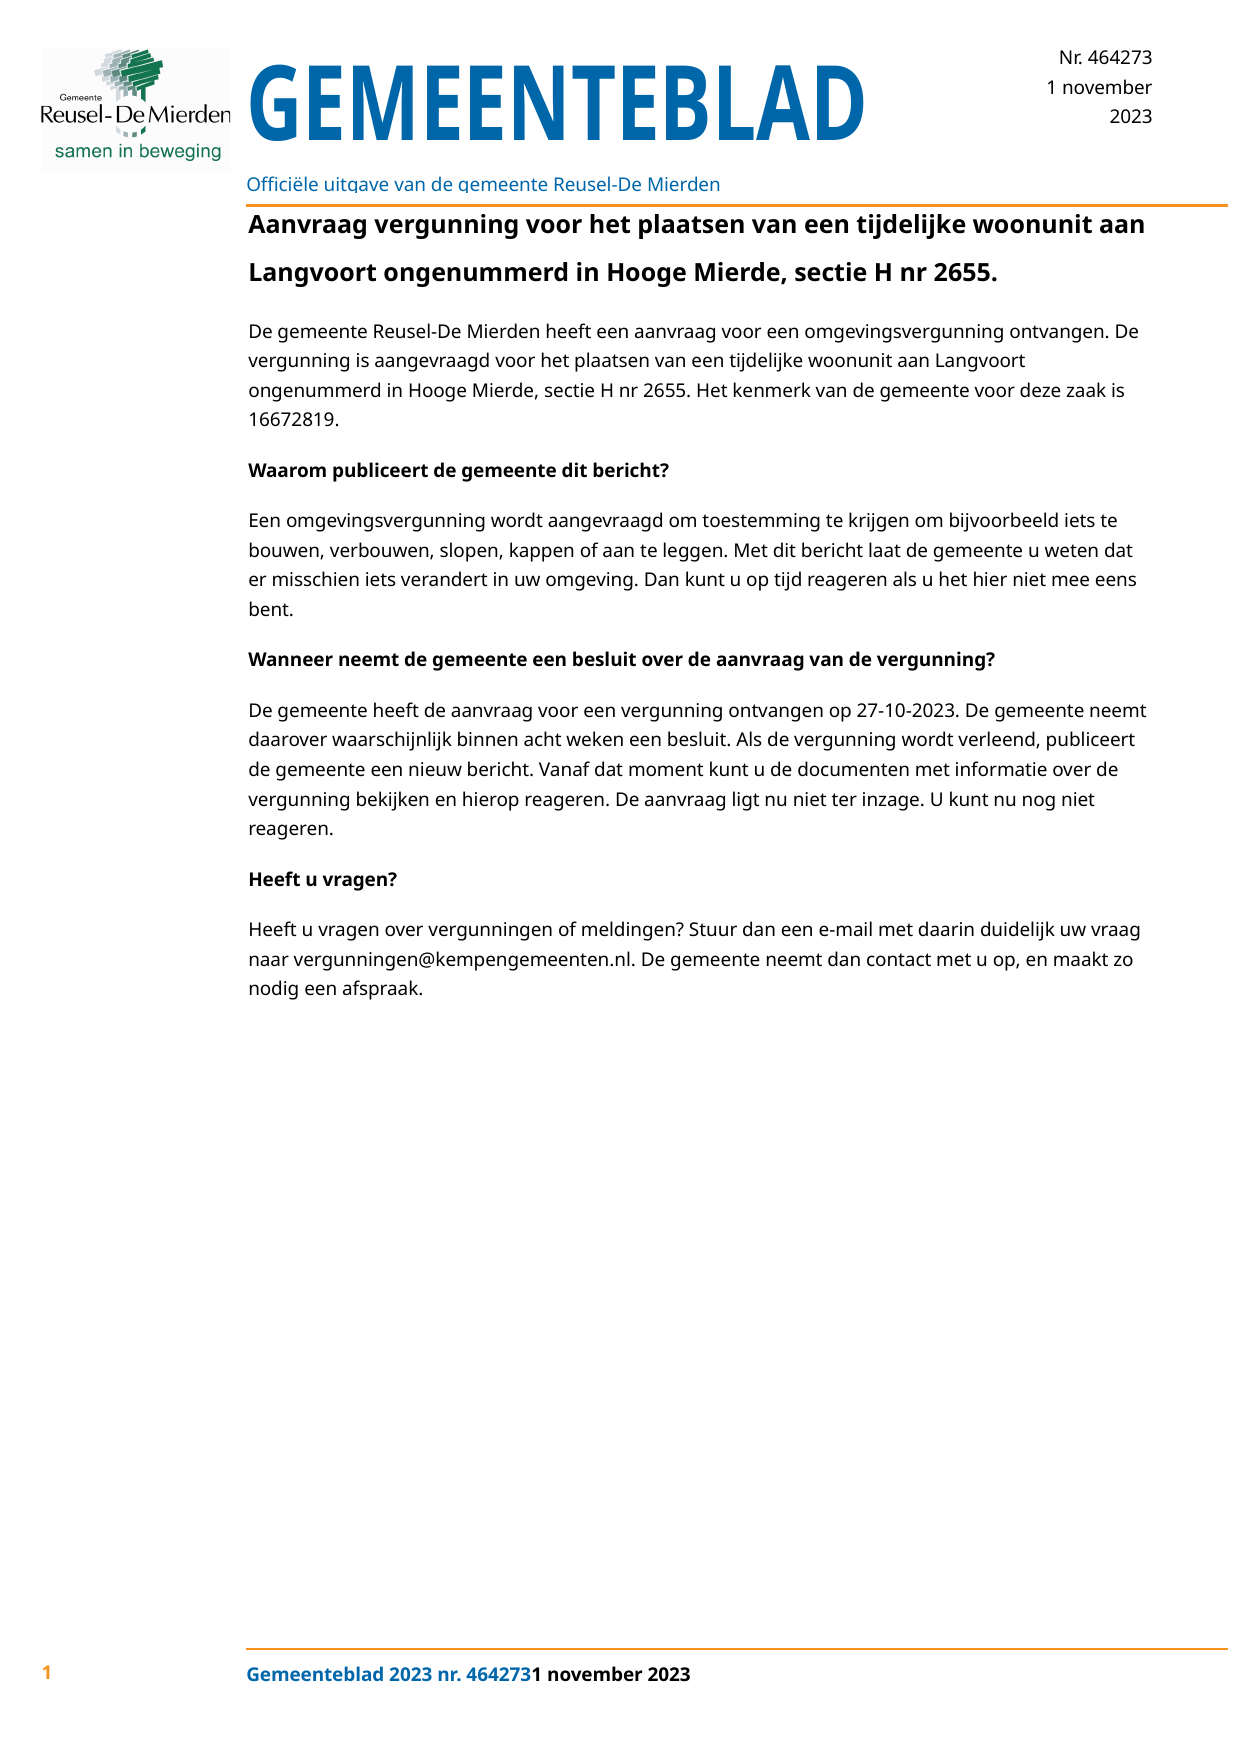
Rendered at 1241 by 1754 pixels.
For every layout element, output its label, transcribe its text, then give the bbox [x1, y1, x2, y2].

text Heeft u vragen? [248, 866, 1152, 892]
picture [41, 47, 231, 172]
text Aanvraag vergunning voor het plaatsen van een tijdelijke woonunit aan Langvoort ongenummerd in Hooge Mierde, sectie H nr 2655. [248, 207, 1152, 288]
text Een omgevingsvergunning wordt aangevraagd om toestemming te krijgen om bijvoorbeeld iets te bouwen, verbouwen, slopen, kappen of aan te leggen. Met dit bericht laat de gemeente u weten dat er misschien iets verandert in uw omgeving. Dan kunt u op tijd reageren als u het hier niet mee eens bent. [248, 507, 1152, 622]
text Waarom publiceert de gemeente dit bericht? [248, 457, 1152, 483]
text Heeft u vragen over vergunningen of meldingen? Stuur dan een e-mail met daarin duidelijk uw vraag naar vergunningen@kempengemeenten.nl. De gemeente neemt dan contact met u op, en maakt zo nodig een afspraak. [248, 916, 1152, 1001]
text Wanneer neemt de gemeente een besluit over de aanvraag van de vergunning? [248, 647, 1152, 672]
text De gemeente heeft de aanvraag voor een vergunning ontvangen op 27-10-2023. De gemeente neemt daarover waarschijnlijk binnen acht weken een besluit. Als de vergunning wordt verleend, publiceert de gemeente een nieuw bericht. Vanaf dat moment kunt u de documenten met informatie over de vergunning bekijken en hierop reageren. De aanvraag ligt nu niet ter inzage. U kunt nu nog niet reageren. [248, 697, 1152, 841]
text De gemeente Reusel-De Mierden heeft een aanvraag voor een omgevingsvergunning ontvangen. De vergunning is aangevraagd voor het plaatsen van een tijdelijke woonunit aan Langvoort ongenummerd in Hooge Mierde, sectie H nr 2655. Het kenmerk van de gemeente voor deze zaak is 16672819. [248, 318, 1152, 432]
